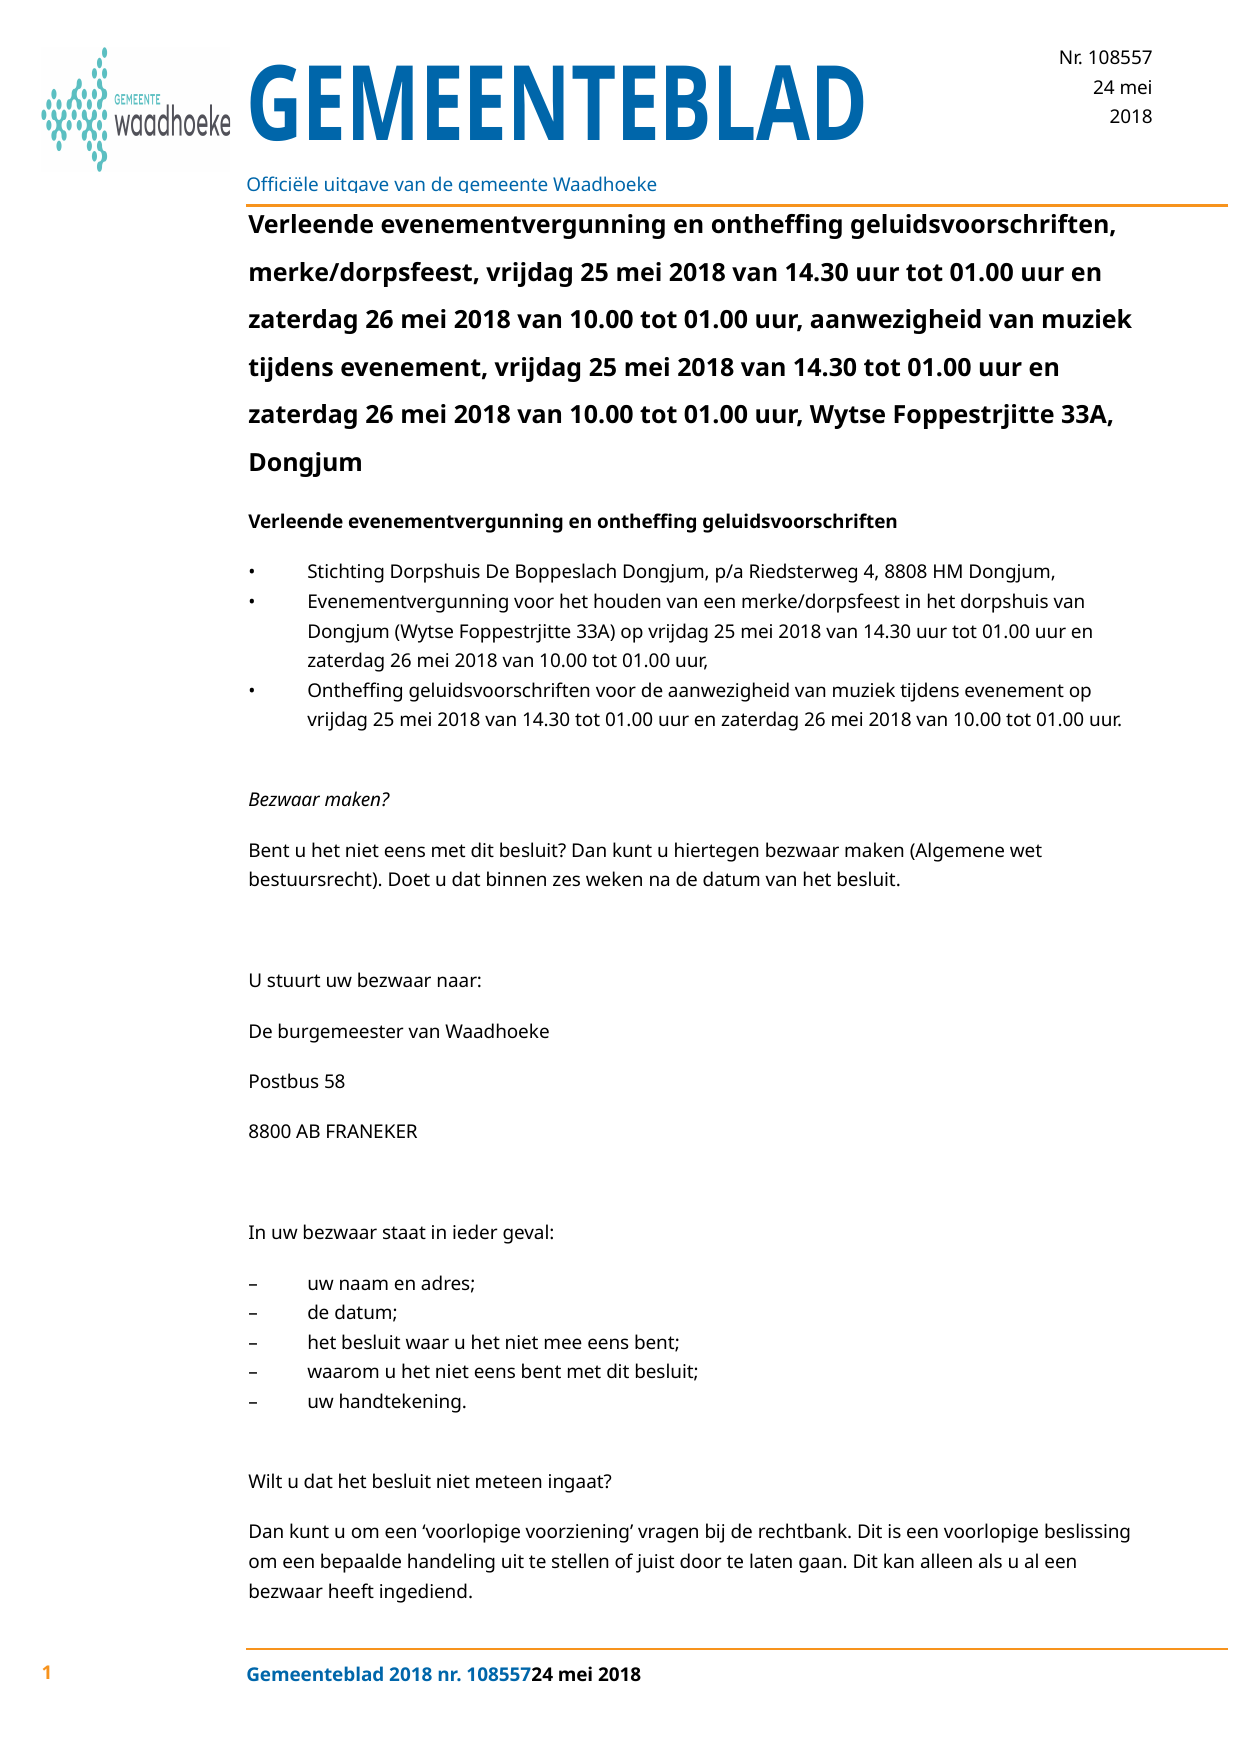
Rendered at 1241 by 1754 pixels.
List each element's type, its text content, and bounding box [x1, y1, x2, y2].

list Evenementvergunning voor het houden van een merke/dorpsfeest in het dorpshuis van Dongjum (Wytse Foppestrjitte 33A) op vrijdag 25 mei 2018 van 14.30 uur tot 01.00 uur en zaterdag 26 mei 2018 van 10.00 tot 01.00 uur, [248, 588, 1152, 673]
picture [41, 47, 231, 172]
list het besluit waar u het niet mee eens bent; [248, 1329, 1152, 1355]
text U stuurt uw bezwaar naar: [248, 967, 1152, 993]
text Postbus 58 [248, 1068, 1152, 1094]
list waarom u het niet eens bent met dit besluit; [248, 1359, 1152, 1384]
text Bezwaar maken? [248, 787, 1152, 812]
list de datum; [248, 1299, 1152, 1325]
text In uw bezwaar staat in ieder geval: [248, 1219, 1152, 1245]
text 8800 AB FRANEKER [248, 1119, 1152, 1144]
text Dan kunt u om een ‘voorlopige voorziening’ vragen bij de rechtbank. Dit is een voorlopige beslissing om een bepaalde handeling uit te stellen of juist door te laten gaan. Dit kan alleen als u al een bezwaar heeft ingediend. [248, 1519, 1152, 1604]
text Verleende evenementvergunning en ontheffing geluidsvoorschriften, merke/dorpsfeest, vrijdag 25 mei 2018 van 14.30 uur tot 01.00 uur en zaterdag 26 mei 2018 van 10.00 tot 01.00 uur, aanwezigheid van muziek tijdens evenement, vrijdag 25 mei 2018 van 14.30 tot 01.00 uur en zaterdag 26 mei 2018 van 10.00 tot 01.00 uur, Wytse Foppestrjitte 33A, Dongjum [248, 207, 1152, 479]
list Ontheffing geluidsvoorschriften voor de aanwezigheid van muziek tijdens evenement op vrijdag 25 mei 2018 van 14.30 tot 01.00 uur en zaterdag 26 mei 2018 van 10.00 tot 01.00 uur. [248, 677, 1152, 732]
text De burgemeester van Waadhoeke [248, 1018, 1152, 1044]
list Stichting Dorpshuis De Boppeslach Dongjum, p/a Riedsterweg 4, 8808 HM Dongjum, [248, 559, 1152, 584]
text Bent u het niet eens met dit besluit? Dan kunt u hiertegen bezwaar maken (Algemene wet bestuursrecht). Doet u dat binnen zes weken na de datum van het besluit. [248, 837, 1152, 892]
text Wilt u dat het besluit niet meteen ingaat? [248, 1468, 1152, 1494]
text Verleende evenementvergunning en ontheffing geluidsvoorschriften [248, 508, 1152, 534]
list uw naam en adres; [248, 1270, 1152, 1296]
list uw handtekening. [248, 1388, 1152, 1414]
